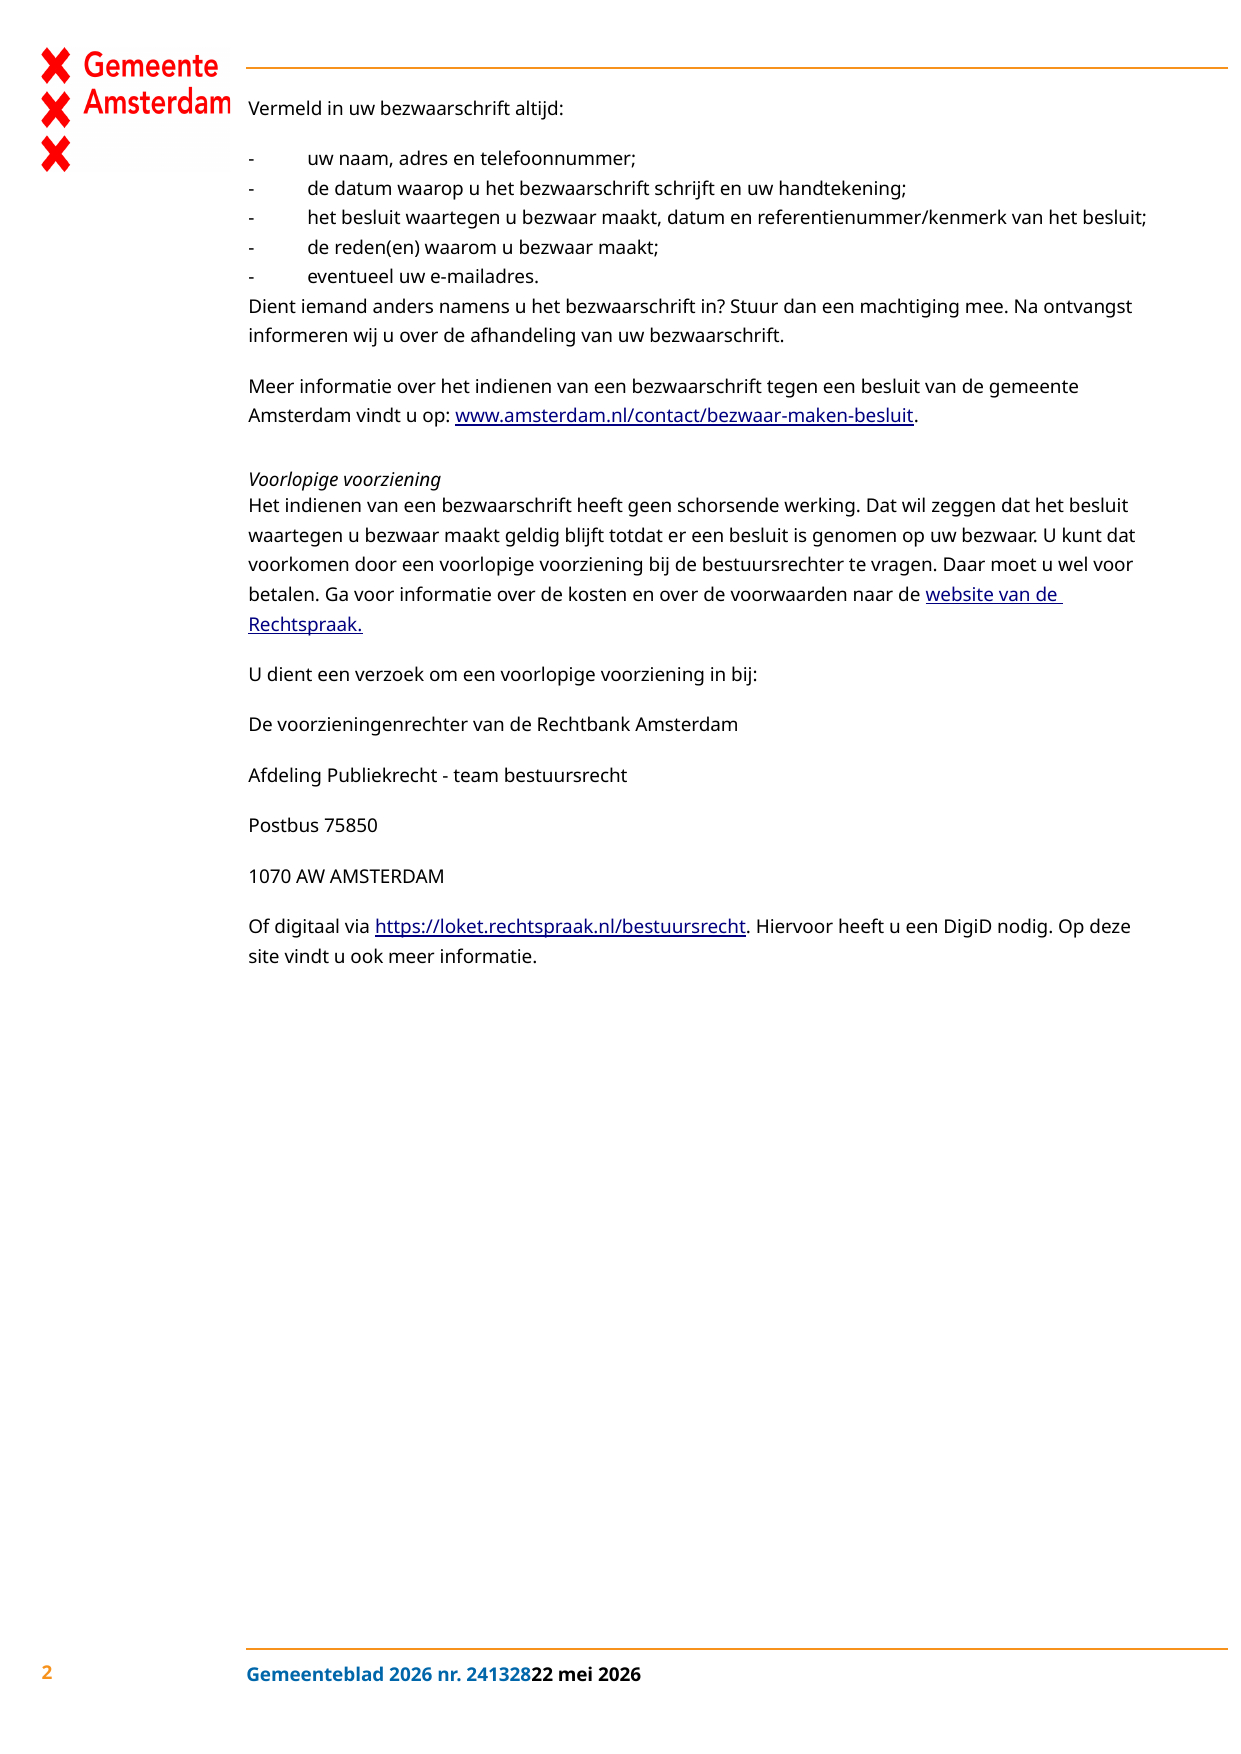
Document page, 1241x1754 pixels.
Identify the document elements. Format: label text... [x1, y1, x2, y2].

text Het indienen van een bezwaarschrift heeft geen schorsende werking. Dat wil zeggen dat het besluit waartegen u bezwaar maakt geldig blijft totdat er een besluit is genomen op uw bezwaar. U kunt dat voorkomen door een voorlopige voorziening bij de bestuursrechter te vragen. Daar moet u wel voor betalen. Ga voor informatie over de kosten en over de voorwaarden naar de website van de Rechtspraak. [248, 492, 1152, 636]
text Postbus 75850 [248, 812, 1152, 838]
text Dient iemand anders namens u het bezwaarschrift in? Stuur dan een machtiging mee. Na ontvangst informeren wij u over de afhandeling van uw bezwaarschrift. [248, 293, 1152, 348]
list uw naam, adres en telefoonnummer; [248, 145, 1152, 171]
text Voorlopige voorziening [248, 467, 1152, 492]
picture [41, 47, 231, 172]
list de reden(en) waarom u bezwaar maakt; [248, 234, 1152, 260]
text De voorzieningenrechter van de Rechtbank Amsterdam [248, 712, 1152, 737]
text Of digitaal via https://loket.rechtspraak.nl/bestuursrecht. Hiervoor heeft u een DigiD nodig. Op deze site vindt u ook meer informatie. [248, 913, 1152, 968]
text 1070 AW AMSTERDAM [248, 863, 1152, 888]
list eventueel uw e-mailadres. [248, 263, 1152, 289]
text U dient een verzoek om een voorlopige voorziening in bij: [248, 661, 1152, 687]
text Afdeling Publiekrecht - team bestuursrecht [248, 762, 1152, 788]
text Vermeld in uw bezwaarschrift altijd: [248, 95, 1152, 121]
list de datum waarop u het bezwaarschrift schrijft en uw handtekening; [248, 175, 1152, 201]
list het besluit waartegen u bezwaar maakt, datum en referentienummer/kenmerk van het besluit; [248, 204, 1152, 230]
text Meer informatie over het indienen van een bezwaarschrift tegen een besluit van de gemeente Amsterdam vindt u op: www.amsterdam.nl/contact/bezwaar-maken-besluit. [248, 373, 1152, 428]
